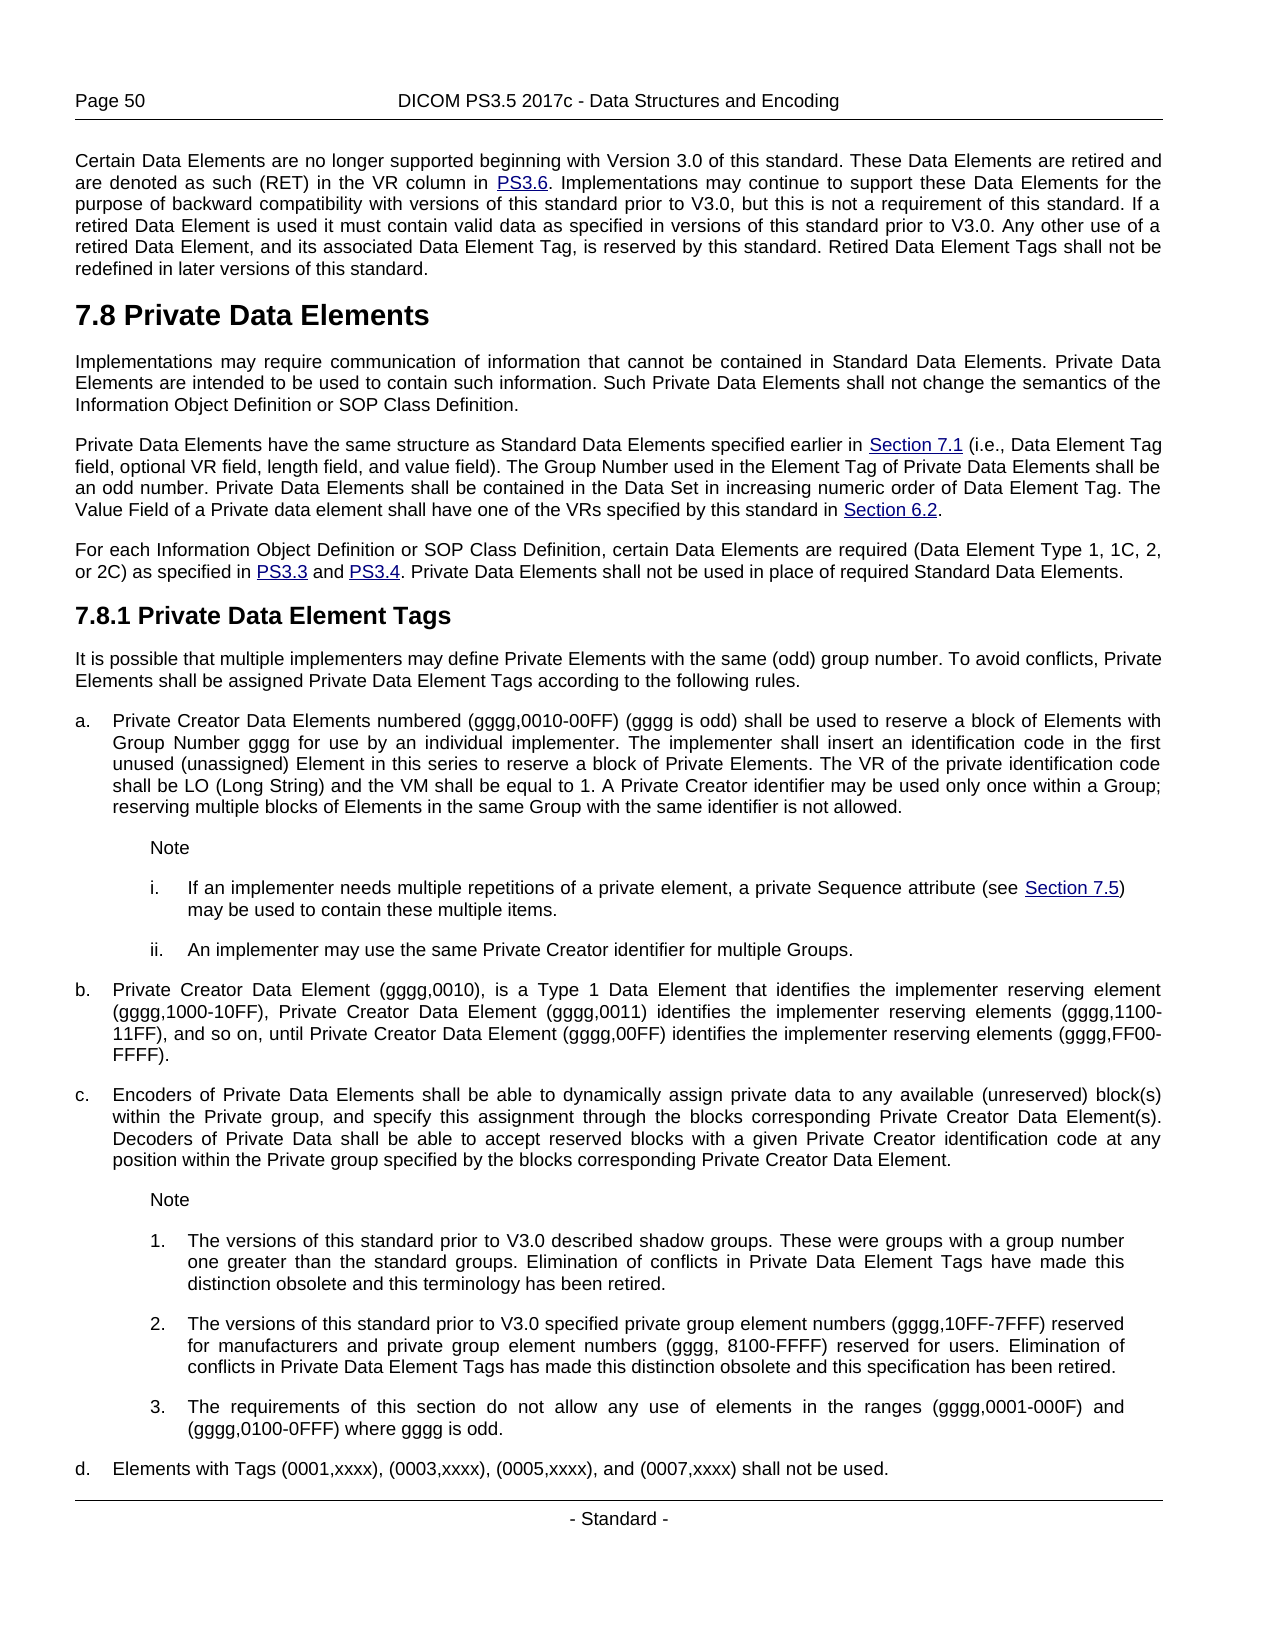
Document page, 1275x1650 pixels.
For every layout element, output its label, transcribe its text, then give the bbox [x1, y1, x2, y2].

list An implementer may use the same Private Creator identifier for multiple Groups. [150, 939, 1125, 960]
text It is possible that multiple implementers may define Private Elements with the same (odd) group number. To avoid conflicts, Private Elements shall be assigned Private Data Element Tags according to the following rules. [75, 648, 1162, 691]
list The versions of this standard prior to V3.0 specified private group element numbers (gggg,10FF-7FFF) reserved for manufacturers and private group element numbers (gggg, 8100-FFFF) reserved for users. Elimination of conflicts in Private Data Element Tags has made this distinction obsolete and this specification has been retired. [150, 1313, 1125, 1378]
list Private Creator Data Elements numbered (gggg,0010-00FF) (gggg is odd) shall be used to reserve a block of Elements with Group Number gggg for use by an individual implementer. The implementer shall insert an identification code in the first unused (unassigned) Element in this series to reserve a block of Private Elements. The VR of the private identification code shall be LO (Long String) and the VM shall be equal to 1. A Private Creator identifier may be used only once within a Group; reserving multiple blocks of Elements in the same Group with the same identifier is not allowed. [75, 710, 1162, 818]
list The requirements of this section do not allow any use of elements in the ranges (gggg,0001-000F) and (gggg,0100-0FFF) where gggg is odd. [150, 1396, 1125, 1439]
list If an implementer needs multiple repetitions of a private element, a private Sequence attribute (see Section 7.5) may be used to contain these multiple items. [150, 877, 1125, 920]
text For each Information Object Definition or SOP Class Definition, certain Data Elements are required (Data Element Type 1, 1C, 2, or 2C) as specified in PS3.3 and PS3.4. Private Data Elements shall not be used in place of required Standard Data Elements. [75, 539, 1162, 582]
list The versions of this standard prior to V3.0 described shadow groups. These were groups with a group number one greater than the standard groups. Elimination of conflicts in Private Data Element Tags have made this distinction obsolete and this terminology has been retired. [150, 1229, 1125, 1294]
text Certain Data Elements are no longer supported beginning with Version 3.0 of this standard. These Data Elements are retired and are denoted as such (RET) in the VR column in PS3.6. Implementations may continue to support these Data Elements for the purpose of backward compatibility with versions of this standard prior to V3.0, but this is not a requirement of this standard. If a retired Data Element is used it must contain valid data as specified in versions of this standard prior to V3.0. Any other use of a retired Data Element, and its associated Data Element Tag, is reserved by this standard. Retired Data Element Tags shall not be redefined in later versions of this standard. [75, 150, 1162, 279]
text Implementations may require communication of information that cannot be contained in Standard Data Elements. Private Data Elements are intended to be used to contain such information. Such Private Data Elements shall not change the semantics of the Information Object Definition or SOP Class Definition. [75, 350, 1162, 415]
text 7.8 Private Data Elements [75, 298, 1162, 332]
list Note [112, 837, 1125, 858]
list Encoders of Private Data Elements shall be able to dynamically assign private data to any available (unreserved) block(s) within the Private group, and specify this assignment through the blocks corresponding Private Creator Data Element(s). Decoders of Private Data shall be able to accept reserved blocks with a given Private Creator identification code at any position within the Private group specified by the blocks corresponding Private Creator Data Element. [75, 1084, 1162, 1170]
text Private Data Elements have the same structure as Standard Data Elements specified earlier in Section 7.1 (i.e., Data Element Tag field, optional VR field, length field, and value field). The Group Number used in the Element Tag of Private Data Elements shall be an odd number. Private Data Elements shall be contained in the Data Set in increasing numeric order of Data Element Tag. The Value Field of a Private data element shall have one of the VRs specified by this standard in Section 6.2. [75, 434, 1162, 520]
list Private Creator Data Element (gggg,0010), is a Type 1 Data Element that identifies the implementer reserving element (gggg,1000-10FF), Private Creator Data Element (gggg,0011) identifies the implementer reserving elements (gggg,1100-11FF), and so on, until Private Creator Data Element (gggg,00FF) identifies the implementer reserving elements (gggg,FF00-FFFF). [75, 979, 1162, 1065]
list Note [112, 1189, 1125, 1211]
text 7.8.1 Private Data Element Tags [75, 601, 1162, 629]
list Elements with Tags (0001,xxxx), (0003,xxxx), (0005,xxxx), and (0007,xxxx) shall not be used. [75, 1458, 1162, 1480]
